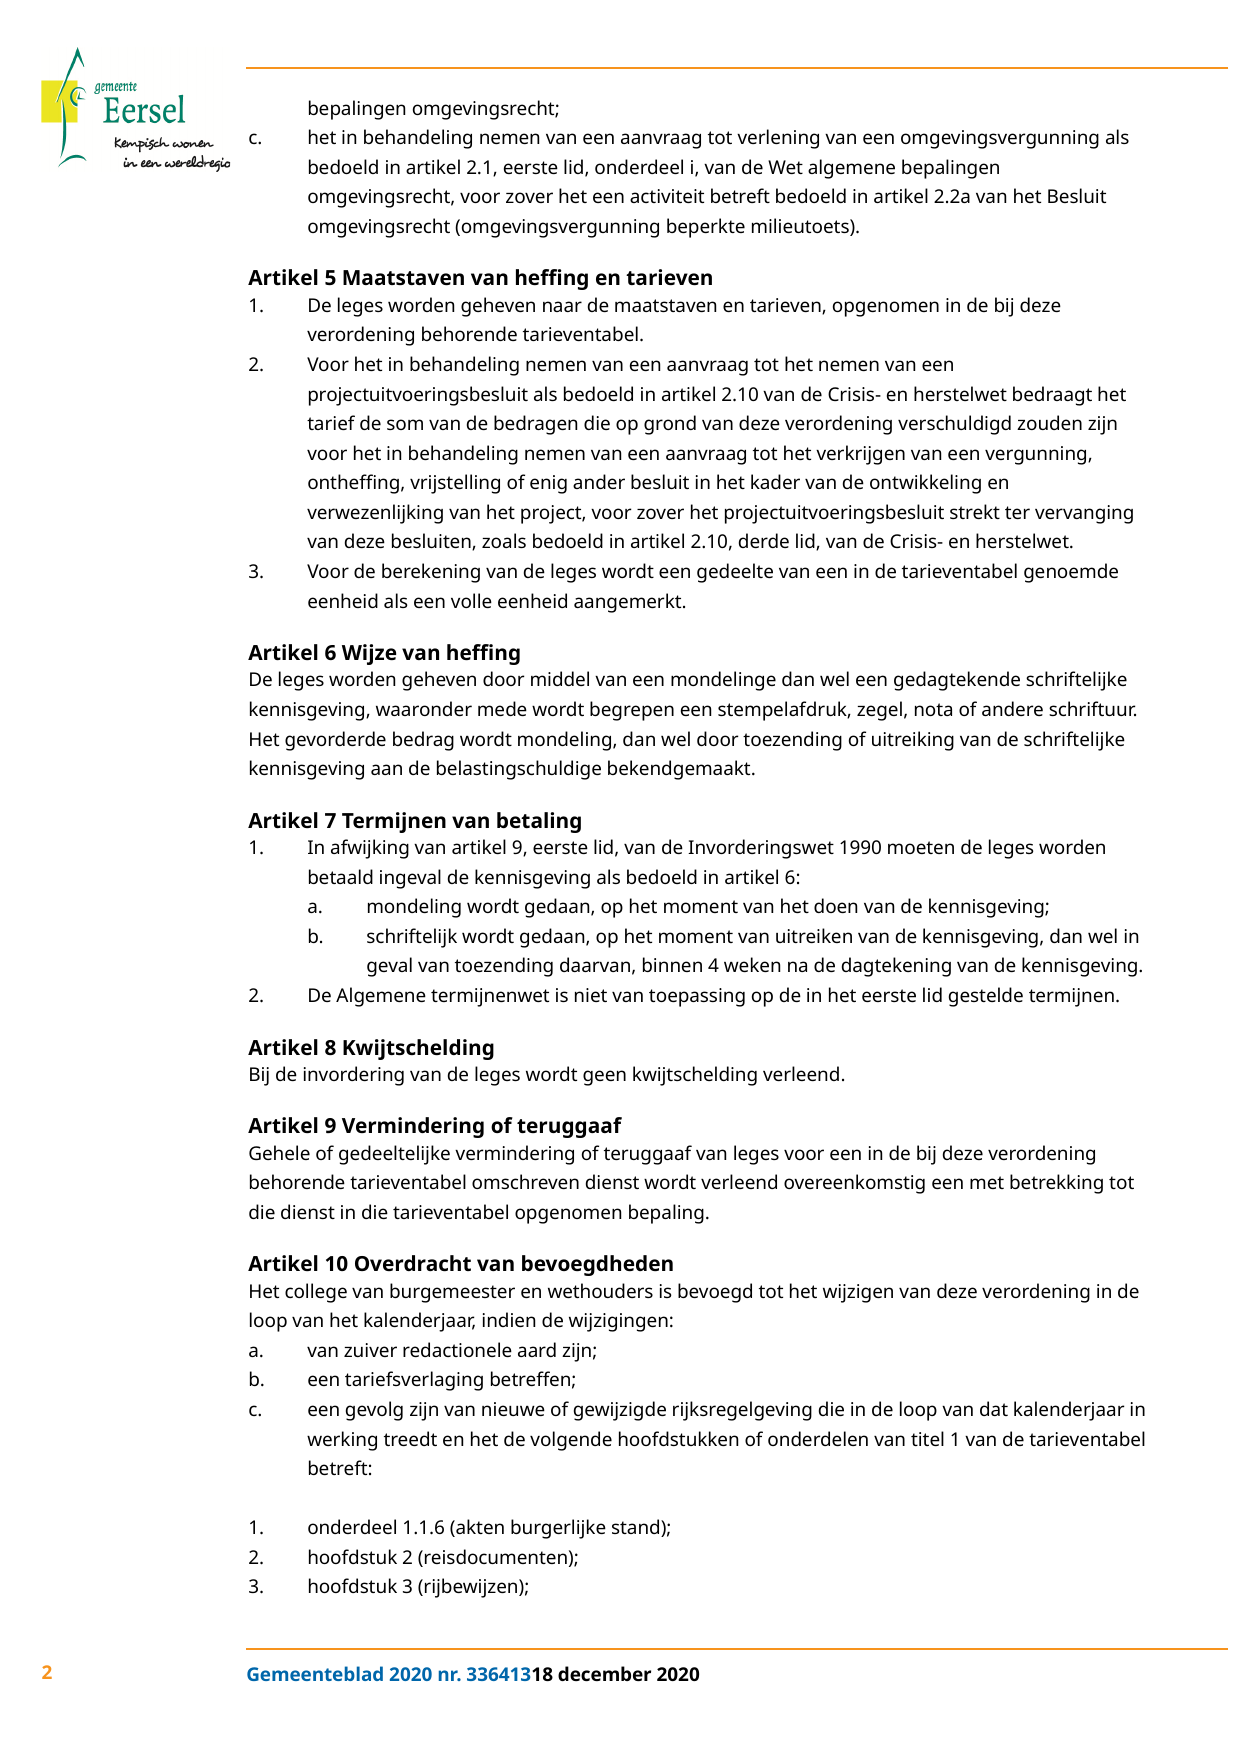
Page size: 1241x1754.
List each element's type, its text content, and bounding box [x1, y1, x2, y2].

list bepalingen omgevingsrecht; [248, 95, 1152, 121]
list Voor de berekening van de leges wordt een gedeelte van een in de tarieventabel genoemde eenheid als een volle eenheid aangemerkt. [248, 558, 1152, 613]
text Artikel 5 Maatstaven van heffing en tarieven [248, 263, 1152, 292]
list In afwijking van artikel 9, eerste lid, van de Invorderingswet 1990 moeten de leges worden betaald ingeval de kennisgeving als bedoeld in artikel 6: [248, 834, 1152, 889]
list De Algemene termijnenwet is niet van toepassing op de in het eerste lid gestelde termijnen. [248, 982, 1152, 1008]
text De leges worden geheven door middel van een mondelinge dan wel een gedagtekende schriftelijke kennisgeving, waaronder mede wordt begrepen een stempelafdruk, zegel, nota of andere schriftuur. Het gevorderde bedrag wordt mondeling, dan wel door toezending of uitreiking van de schriftelijke kennisgeving aan de belastingschuldige bekendgemaakt. [248, 667, 1152, 781]
text Gehele of gedeeltelijke vermindering of teruggaaf van leges voor een in de bij deze verordening behorende tarieventabel omschreven dienst wordt verleend overeenkomstig een met betrekking tot die dienst in die tarieventabel opgenomen bepaling. [248, 1140, 1152, 1225]
list onderdeel 1.1.6 (akten burgerlijke stand); [248, 1514, 1152, 1540]
list schriftelijk wordt gedaan, op het moment van uitreiken van de kennisgeving, dan wel in geval van toezending daarvan, binnen 4 weken na de dagtekening van de kennisgeving. [307, 923, 1152, 978]
list een gevolg zijn van nieuwe of gewijzigde rijksregelgeving die in de loop van dat kalenderjaar in werking treedt en het de volgende hoofdstukken of onderdelen van titel 1 van de tarieventabel betreft: [248, 1396, 1152, 1481]
list Voor het in behandeling nemen van een aanvraag tot het nemen van een projectuitvoeringsbesluit als bedoeld in artikel 2.10 van de Crisis- en herstelwet bedraagt het tarief de som van de bedragen die op grond van deze verordening verschuldigd zouden zijn voor het in behandeling nemen van een aanvraag tot het verkrijgen van een vergunning, ontheffing, vrijstelling of enig ander besluit in het kader van de ontwikkeling en verwezenlijking van het project, voor zover het projectuitvoeringsbesluit strekt ter vervanging van deze besluiten, zoals bedoeld in artikel 2.10, derde lid, van de Crisis- en herstelwet. [248, 351, 1152, 554]
list hoofdstuk 3 (rijbewijzen); [248, 1574, 1152, 1599]
text Artikel 8 Kwijtschelding [248, 1033, 1152, 1061]
list mondeling wordt gedaan, op het moment van het doen van de kennisgeving; [307, 893, 1152, 919]
picture [41, 47, 231, 172]
list De leges worden geheven naar de maatstaven en tarieven, opgenomen in de bij deze verordening behorende tarieventabel. [248, 292, 1152, 347]
text Artikel 10 Overdracht van bevoegdheden [248, 1249, 1152, 1278]
list van zuiver redactionele aard zijn; [248, 1337, 1152, 1363]
text Het college van burgemeester en wethouders is bevoegd tot het wijzigen van deze verordening in de loop van het kalenderjaar, indien de wijzigingen: [248, 1278, 1152, 1333]
text Artikel 9 Vermindering of teruggaaf [248, 1111, 1152, 1140]
list hoofdstuk 2 (reisdocumenten); [248, 1544, 1152, 1570]
text Artikel 6 Wijze van heffing [248, 638, 1152, 667]
text Bij de invordering van de leges wordt geen kwijtschelding verleend. [248, 1061, 1152, 1087]
list een tariefsverlaging betreffen; [248, 1367, 1152, 1392]
text Artikel 7 Termijnen van betaling [248, 806, 1152, 834]
list het in behandeling nemen van een aanvraag tot verlening van een omgevingsvergunning als bedoeld in artikel 2.1, eerste lid, onderdeel i, van de Wet algemene bepalingen omgevingsrecht, voor zover het een activiteit betreft bedoeld in artikel 2.2a van het Besluit omgevingsrecht (omgevingsvergunning beperkte milieutoets). [248, 124, 1152, 239]
